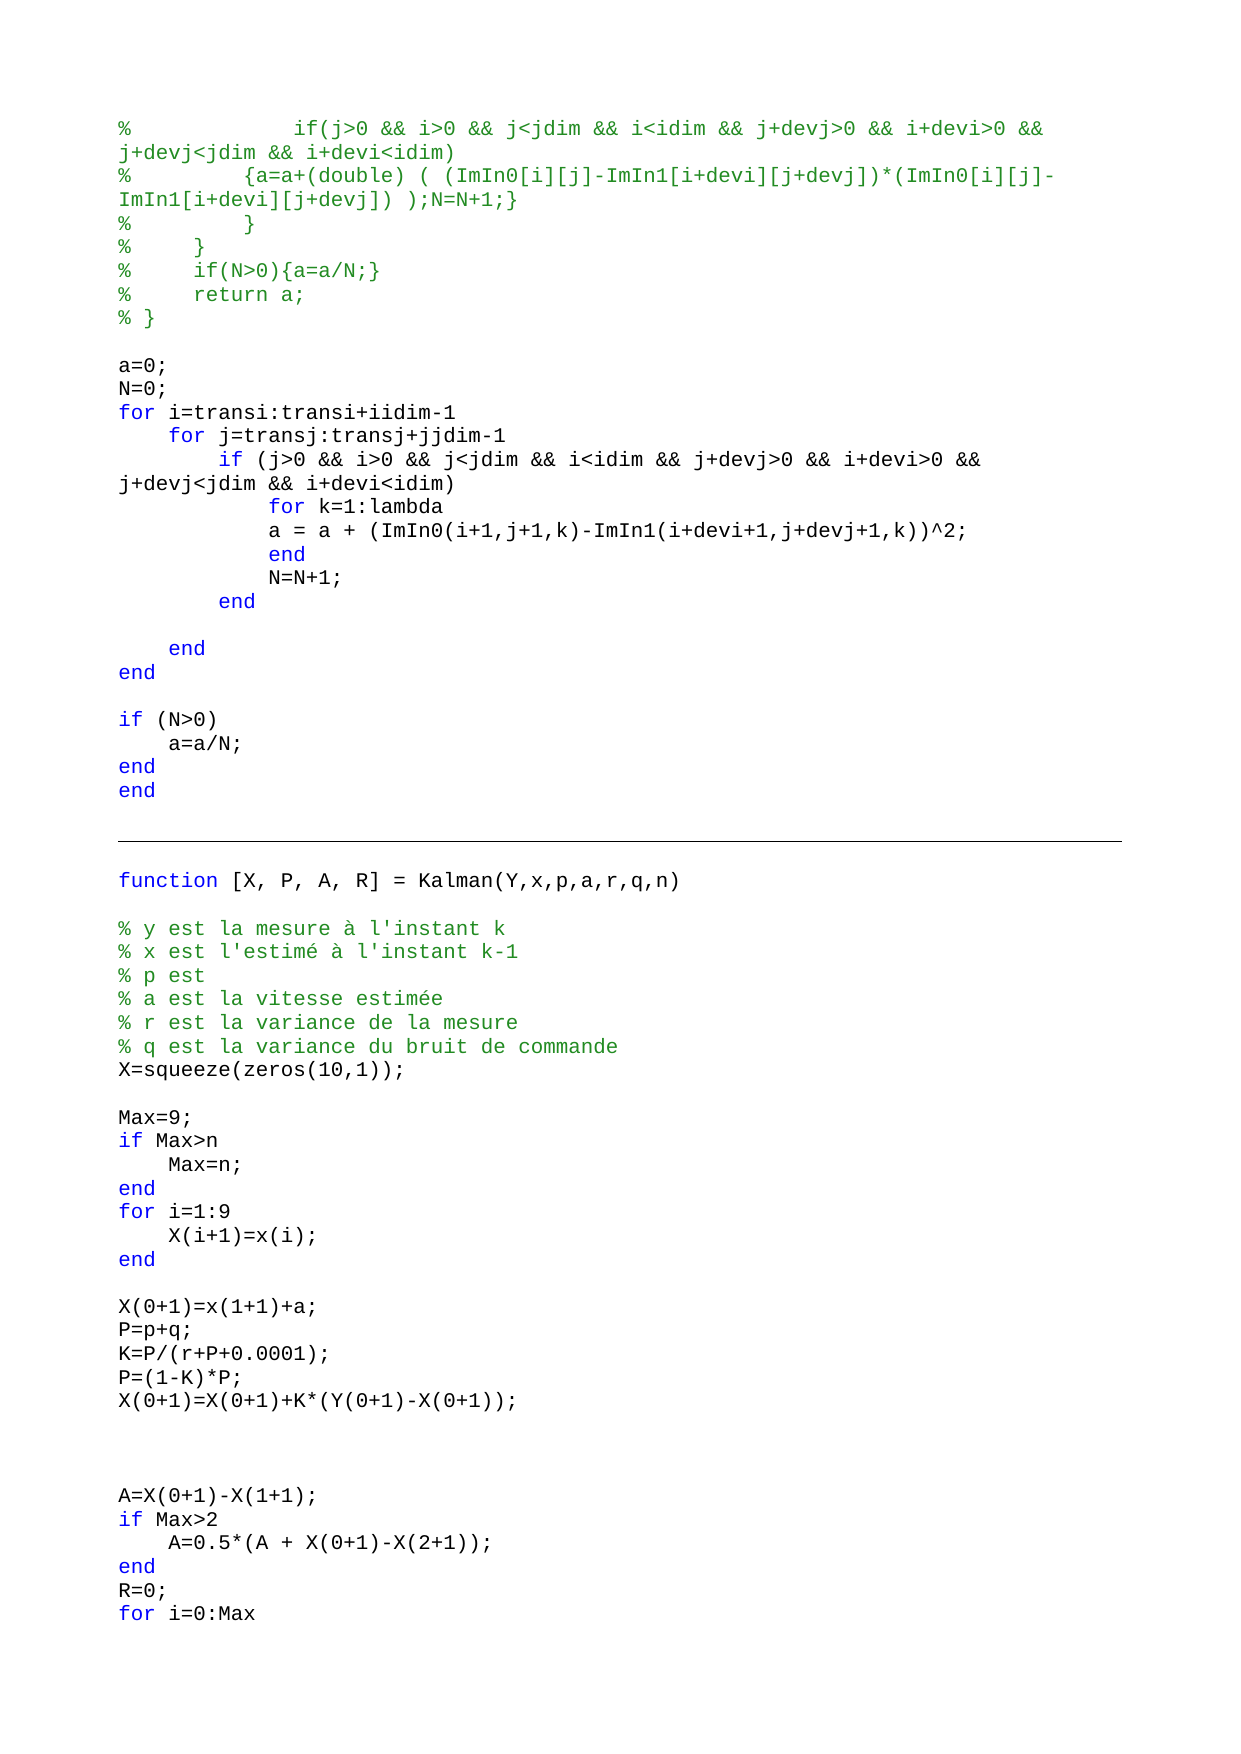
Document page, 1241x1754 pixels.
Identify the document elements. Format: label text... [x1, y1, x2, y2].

text N=N+1; [118, 567, 1122, 591]
text end [118, 1248, 1122, 1272]
text N=0; [118, 378, 1122, 402]
text if (j>0 && i>0 && j<jdim && i<idim && j+devj>0 && i+devi>0 && j+devj<jdim && i+devi<idim) [118, 449, 1122, 496]
text % y est la mesure à l'instant k [118, 917, 1122, 941]
text if Max>2 [118, 1509, 1122, 1532]
text Max=9; [118, 1107, 1122, 1130]
text X=squeeze(zeros(10,1)); [118, 1059, 1122, 1083]
text if (N>0) [118, 709, 1122, 733]
text end [118, 1178, 1122, 1201]
text % r est la variance de la mesure [118, 1012, 1122, 1036]
text Max=n; [118, 1154, 1122, 1178]
text % x est l'estimé à l'instant k-1 [118, 941, 1122, 965]
text for k=1:lambda [118, 496, 1122, 520]
text A=0.5*(A + X(0+1)-X(2+1)); [118, 1532, 1122, 1556]
text % {a=a+(double) ( (ImIn0[i][j]-ImIn1[i+devi][j+devj])*(ImIn0[i][j]-ImIn1[i+devi][j+devj]) );N=N+1;} [118, 165, 1122, 213]
text function [X, P, A, R] = Kalman(Y,x,p,a,r,q,n) [118, 870, 1122, 894]
text X(i+1)=x(i); [118, 1225, 1122, 1248]
text R=0; [118, 1579, 1122, 1603]
text % if(N>0){a=a/N;} [118, 260, 1122, 284]
text % a est la vitesse estimée [118, 988, 1122, 1012]
text for i=0:Max [118, 1603, 1122, 1627]
text % p est [118, 965, 1122, 988]
text % q est la variance du bruit de commande [118, 1036, 1122, 1059]
text % return a; [118, 284, 1122, 307]
text a=0; [118, 354, 1122, 378]
text % if(j>0 && i>0 && j<jdim && i<idim && j+devj>0 && i+devi>0 && j+devj<jdim && i+devi<idim) [118, 118, 1122, 165]
text a=a/N; [118, 733, 1122, 757]
text % } [118, 307, 1122, 331]
text A=X(0+1)-X(1+1); [118, 1485, 1122, 1509]
text end [118, 544, 1122, 567]
text for i=1:9 [118, 1201, 1122, 1225]
text K=P/(r+P+0.0001); [118, 1343, 1122, 1367]
text P=p+q; [118, 1319, 1122, 1343]
text X(0+1)=x(1+1)+a; [118, 1296, 1122, 1319]
text end [118, 1556, 1122, 1579]
text end [118, 662, 1122, 686]
text a = a + (ImIn0(i+1,j+1,k)-ImIn1(i+devi+1,j+devj+1,k))^2; [118, 520, 1122, 544]
text end [118, 638, 1122, 662]
text for j=transj:transj+jjdim-1 [118, 426, 1122, 449]
text for i=transi:transi+iidim-1 [118, 402, 1122, 426]
text end [118, 757, 1122, 780]
text P=(1-K)*P; [118, 1367, 1122, 1390]
text if Max>n [118, 1130, 1122, 1154]
text % } [118, 236, 1122, 260]
text % } [118, 213, 1122, 236]
text end [118, 780, 1122, 804]
text end [118, 591, 1122, 615]
text X(0+1)=X(0+1)+K*(Y(0+1)-X(0+1)); [118, 1390, 1122, 1414]
